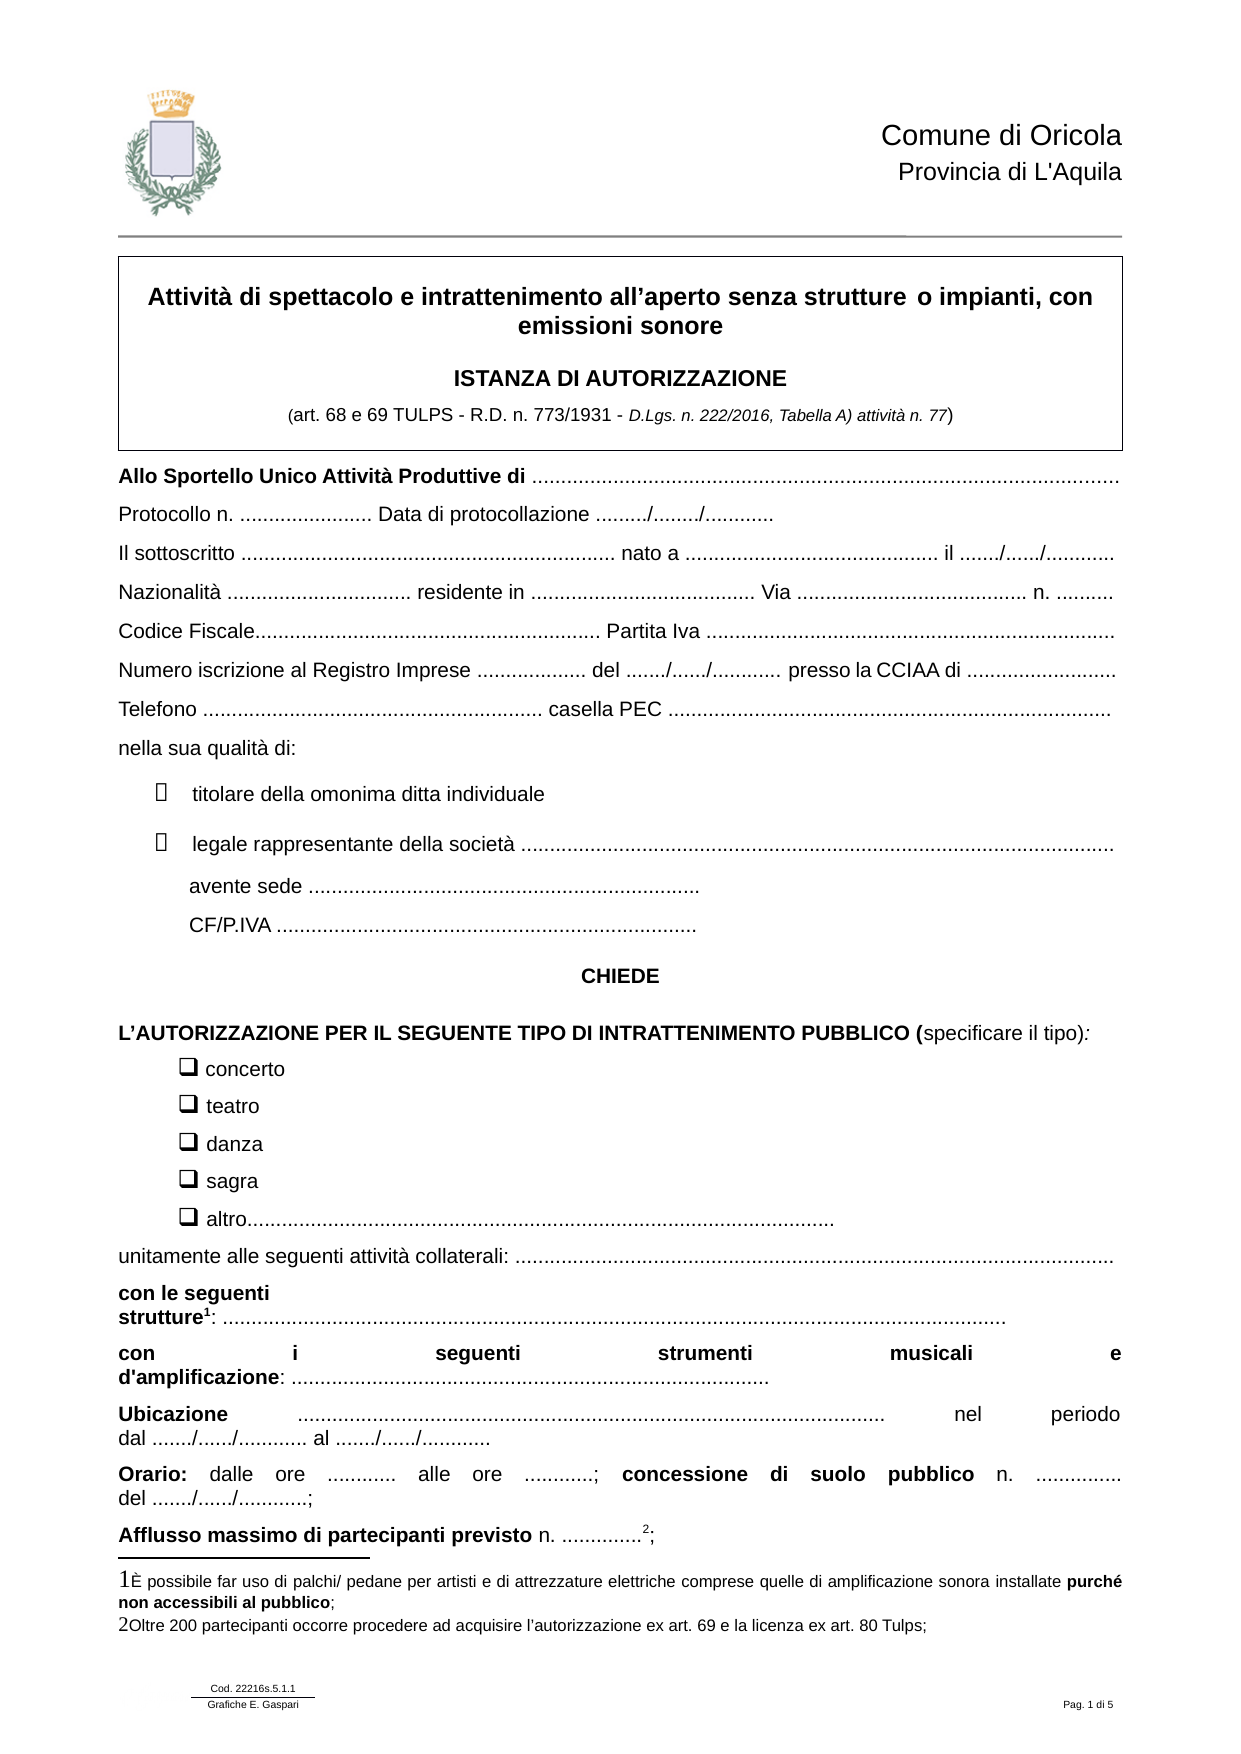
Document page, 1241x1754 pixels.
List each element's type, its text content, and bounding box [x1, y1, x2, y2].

text con i seguenti strumenti musicali e d'amplificazione: ................................................................................... [118, 1341, 1122, 1389]
text È possibile far uso di palchi/ pedane per artisti e di attrezzature elettriche comprese quelle di amplificazione sonora installate purché non accessibili al pubblico; [118, 1564, 1122, 1612]
text Codice Fiscale............................................................ Partita Iva ....................................................................... [118, 619, 1122, 643]
text Comune di Oricola [224, 118, 1122, 152]
text Nazionalità ................................ residente in ....................................... Via ........................................ n. .......... [118, 580, 1122, 604]
text CHIEDE [118, 964, 1122, 988]
text Protocollo n. ....................... Data di protocollazione ........./......../............ [118, 502, 1122, 526]
table_header Attività di spettacolo e intrattenimento all’aperto senza strutture o impianti, con emissioni sonore ISTANZA DI AUTORIZZAZIONE (art. 68 e 69 TULPS - R.D. n. 773/1931 - D.Lgs. n. 222/2016, Tabella A) attività n. 77) [119, 257, 1122, 450]
text  altro...................................................................................................... [177, 1207, 1122, 1232]
text  danza [177, 1132, 1122, 1157]
text Orario: dalle ore ............ alle ore ............; concessione di suolo pubblico n. ............... del ......./....../............; [118, 1462, 1122, 1510]
text Numero iscrizione al Registro Imprese ................... del ......./....../............ presso la CCIAA di .......................... [118, 658, 1122, 682]
text CF/P.IVA ......................................................................... [189, 913, 1122, 937]
text L’AUTORIZZAZIONE PER IL SEGUENTE TIPO DI INTRATTENIMENTO PUBBLICO (specificare il tipo): [118, 1020, 1122, 1044]
text Afflusso massimo di partecipanti previsto n. ..............; [118, 1522, 1122, 1546]
text Oltre 200 partecipanti occorre procedere ad acquisire l’autorizzazione ex art. 69 e la licenza ex art. 80 Tulps; [118, 1612, 1122, 1636]
text Provincia di L'Aquila [224, 157, 1122, 185]
text con le seguenti strutture: ........................................................................................................................................ [118, 1281, 1122, 1329]
text Ubicazione ...................................................................................................... nel periodo dal ......./....../............ al ......./....../............ [118, 1402, 1122, 1449]
text  titolare della omonima ditta individuale [153, 774, 1122, 808]
text  concerto [177, 1057, 1122, 1082]
text nella sua qualità di: [118, 735, 1122, 759]
text  sagra [177, 1169, 1122, 1194]
text unitamente alle seguenti attività collaterali: ........................................................................................................ [118, 1244, 1122, 1268]
text Il sottoscritto ................................................................. nato a ............................................ il ......./....../............ [118, 541, 1122, 565]
text  teatro [177, 1094, 1122, 1119]
text avente sede .................................................................... [189, 874, 1122, 898]
picture [122, 87, 224, 219]
text Telefono ........................................................... casella PEC ............................................................................. [118, 697, 1122, 721]
text Allo Sportello Unico Attività Produttive di [118, 463, 1122, 487]
text  legale rappresentante della società ....................................................................................................... [153, 824, 1122, 858]
